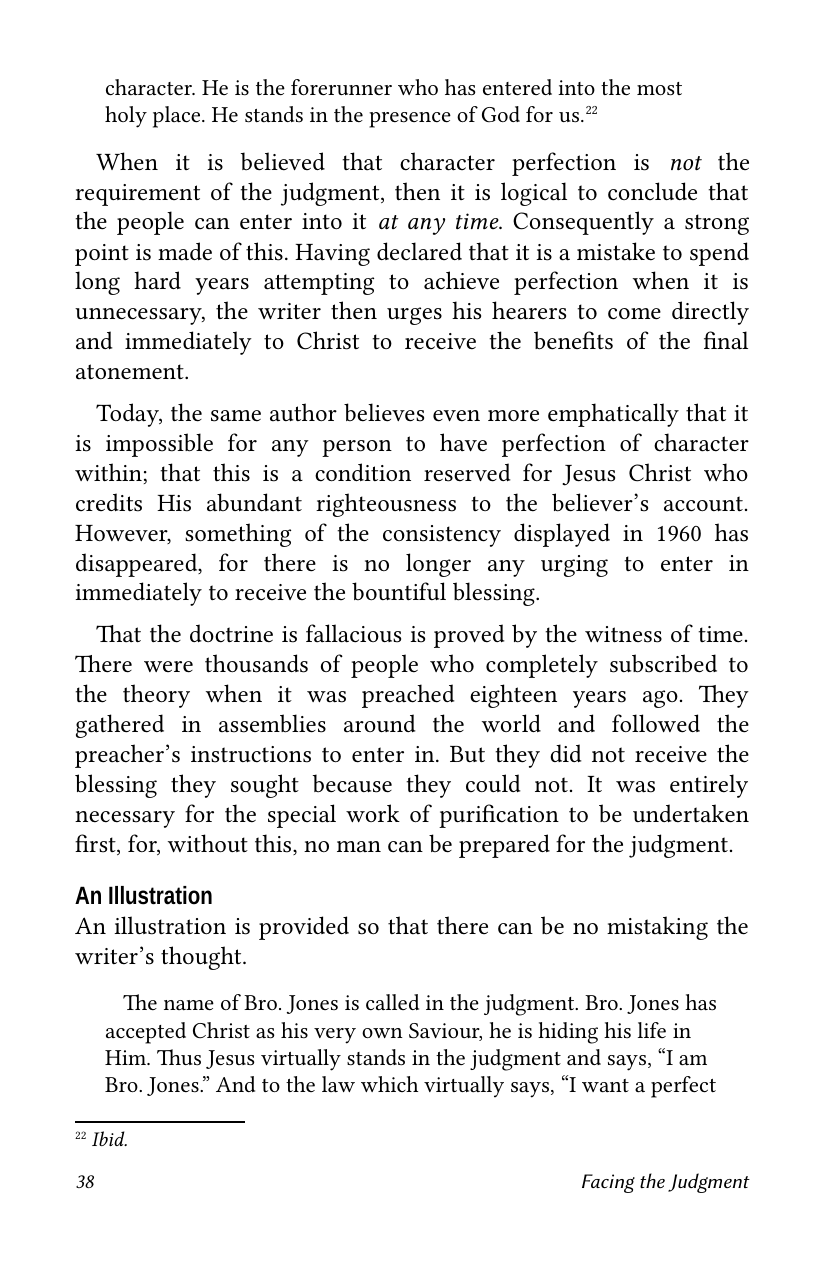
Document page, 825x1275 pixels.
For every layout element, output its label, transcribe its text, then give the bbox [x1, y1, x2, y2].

text When it is believed that character perfection is not the requirement of the judgment, then it is logical to conclude that the people can enter into it at any time. Consequently a strong point is made of this. Having declared that it is a mistake to spend long hard years attempting to achieve perfection when it is unnecessary, the writer then urges his hearers to come directly and immediately to Christ to receive the benefits of the final atonement. [75, 148, 750, 386]
text Today, the same author believes even more emphatically that it is impossible for any person to have perfection of character within; that this is a condition reserved for Jesus Christ who credits His abundant righteousness to the believer’s account. However, something of the consistency displayed in 1960 has disappeared, for there is no longer any urging to enter in immediately to receive the bountiful blessing. [75, 399, 750, 607]
text Ibid. [75, 1128, 750, 1152]
subtitle An Illustration [75, 881, 750, 909]
text An illustration is provided so that there can be no mistaking the writer’s thought. [75, 912, 750, 971]
text That the doctrine is fallacious is proved by the witness of time. There were thousands of people who completely subscribed to the theory when it was preached eighteen years ago. They gathered in assemblies around the world and followed the preacher’s instructions to enter in. But they did not receive the blessing they sought because they could not. It was entirely necessary for the special work of purification to be undertaken first, for, without this, no man can be prepared for the judgment. [75, 620, 750, 858]
text character. He is the forerunner who has entered into the most holy place. He stands in the presence of God for us. [105, 75, 720, 128]
text The name of Bro. Jones is called in the judgment. Bro. Jones has accepted Christ as his very own Saviour, he is hiding his life in Him. Thus Jesus virtually stands in the judgment and says, “I am Bro. Jones.” And to the law which virtually says, “I want a perfect [105, 990, 720, 1098]
